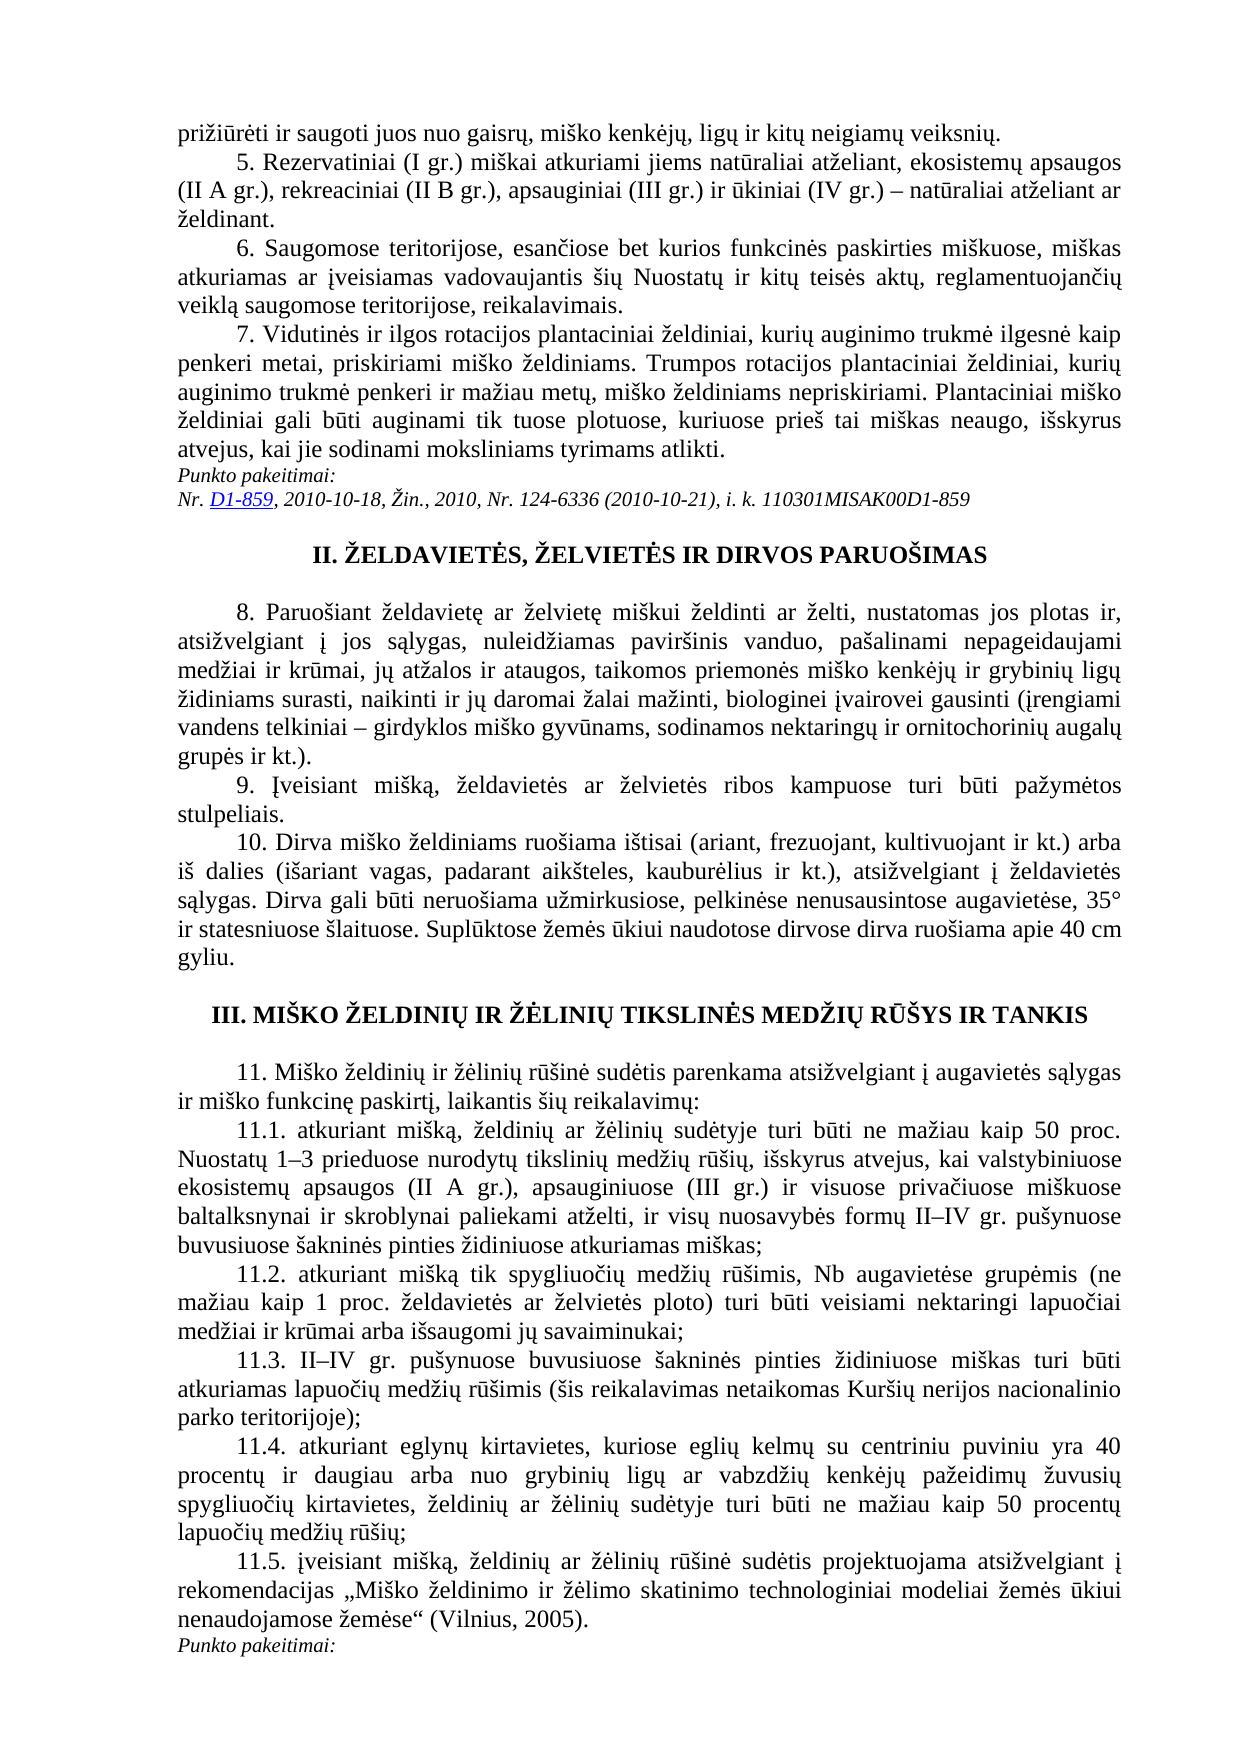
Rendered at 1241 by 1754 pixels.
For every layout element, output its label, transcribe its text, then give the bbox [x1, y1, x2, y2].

text Punkto pakeitimai: [177, 463, 1122, 487]
text 11.5. įveisiant mišką, želdinių ar žėlinių rūšinė sudėtis projektuojama atsižvelgiant į rekomendacijas „Miško želdinimo ir žėlimo skatinimo technologiniai modeliai žemės ūkiui nenaudojamose žemėse“ (Vilnius, 2005). [177, 1546, 1122, 1632]
text 7. Vidutinės ir ilgos rotacijos plantaciniai želdiniai, kurių auginimo trukmė ilgesnė kaip penkeri metai, priskiriami miško želdiniams. Trumpos rotacijos plantaciniai želdiniai, kurių auginimo trukmė penkeri ir mažiau metų, miško želdiniams nepriskiriami. Plantaciniai miško želdiniai gali būti auginami tik tuose plotuose, kuriuose prieš tai miškas neaugo, išskyrus atvejus, kai jie sodinami moksliniams tyrimams atlikti. [177, 319, 1122, 463]
text 11.3. II–IV gr. pušynuose buvusiuose šakninės pinties židiniuose miškas turi būti atkuriamas lapuočių medžių rūšimis (šis reikalavimas netaikomas Kuršių nerijos nacionalinio parko teritorijoje); [177, 1345, 1122, 1431]
text 10. Dirva miško želdiniams ruošiama ištisai (ariant, frezuojant, kultivuojant ir kt.) arba iš dalies (išariant vagas, padarant aikšteles, kauburėlius ir kt.), atsižvelgiant į želdavietės sąlygas. Dirva gali būti neruošiama užmirkusiose, pelkinėse nenusausintose augavietėse, 35° ir statesniuose šlaituose. Suplūktose žemės ūkiui naudotose dirvose dirva ruošiama apie 40 cm gyliu. [177, 827, 1122, 971]
text 11. Miško želdinių ir žėlinių rūšinė sudėtis parenkama atsižvelgiant į augavietės sąlygas ir miško funkcinę paskirtį, laikantis šių reikalavimų: [177, 1057, 1122, 1115]
text 9. Įveisiant mišką, želdavietės ar želvietės ribos kampuose turi būti pažymėtos stulpeliais. [177, 770, 1122, 827]
text prižiūrėti ir saugoti juos nuo gaisrų, miško kenkėjų, ligų ir kitų neigiamų veiksnių. [177, 118, 1122, 147]
text II. ŽELDAVIETĖS, ŽELVIETĖS IR DIRVOS PARUOŠIMAS [177, 540, 1122, 569]
text Punkto pakeitimai: [177, 1632, 1122, 1657]
text 8. Paruošiant želdavietę ar želvietę miškui želdinti ar želti, nustatomas jos plotas ir, atsižvelgiant į jos sąlygas, nuleidžiamas paviršinis vanduo, pašalinami nepageidaujami medžiai ir krūmai, jų atžalos ir ataugos, taikomos priemonės miško kenkėjų ir grybinių ligų židiniams surasti, naikinti ir jų daromai žalai mažinti, biologinei įvairovei gausinti (įrengiami vandens telkiniai – girdyklos miško gyvūnams, sodinamos nektaringų ir ornitochorinių augalų grupės ir kt.). [177, 597, 1122, 770]
text Nr. D1-859, 2010-10-18, Žin., 2010, Nr. 124-6336 (2010-10-21), i. k. 110301MISAK00D1-859 [177, 487, 1122, 511]
text 5. Rezervatiniai (I gr.) miškai atkuriami jiems natūraliai atželiant, ekosistemų apsaugos (II A gr.), rekreaciniai (II B gr.), apsauginiai (III gr.) ir ūkiniai (IV gr.) – natūraliai atželiant ar želdinant. [177, 147, 1122, 233]
text 11.4. atkuriant eglynų kirtavietes, kuriose eglių kelmų su centriniu puviniu yra 40 procentų ir daugiau arba nuo grybinių ligų ar vabzdžių kenkėjų pažeidimų žuvusių spygliuočių kirtavietes, želdinių ar žėlinių sudėtyje turi būti ne mažiau kaip 50 procentų lapuočių medžių rūšių; [177, 1431, 1122, 1546]
text 11.2. atkuriant mišką tik spygliuočių medžių rūšimis, Nb augavietėse grupėmis (ne mažiau kaip 1 proc. želdavietės ar želvietės ploto) turi būti veisiami nektaringi lapuočiai medžiai ir krūmai arba išsaugomi jų savaiminukai; [177, 1259, 1122, 1345]
text III. MIŠKO ŽELDINIŲ IR ŽĖLINIŲ TIKSLINĖS MEDŽIŲ RŪŠYS IR TANKIS [177, 1000, 1122, 1029]
text 11.1. atkuriant mišką, želdinių ar žėlinių sudėtyje turi būti ne mažiau kaip 50 proc. Nuostatų 1–3 prieduose nurodytų tikslinių medžių rūšių, išskyrus atvejus, kai valstybiniuose ekosistemų apsaugos (II A gr.), apsauginiuose (III gr.) ir visuose privačiuose miškuose baltalksnynai ir skroblynai paliekami atželti, ir visų nuosavybės formų II–IV gr. pušynuose buvusiuose šakninės pinties židiniuose atkuriamas miškas; [177, 1115, 1122, 1259]
text 6. Saugomose teritorijose, esančiose bet kurios funkcinės paskirties miškuose, miškas atkuriamas ar įveisiamas vadovaujantis šių Nuostatų ir kitų teisės aktų, reglamentuojančių veiklą saugomose teritorijose, reikalavimais. [177, 233, 1122, 319]
